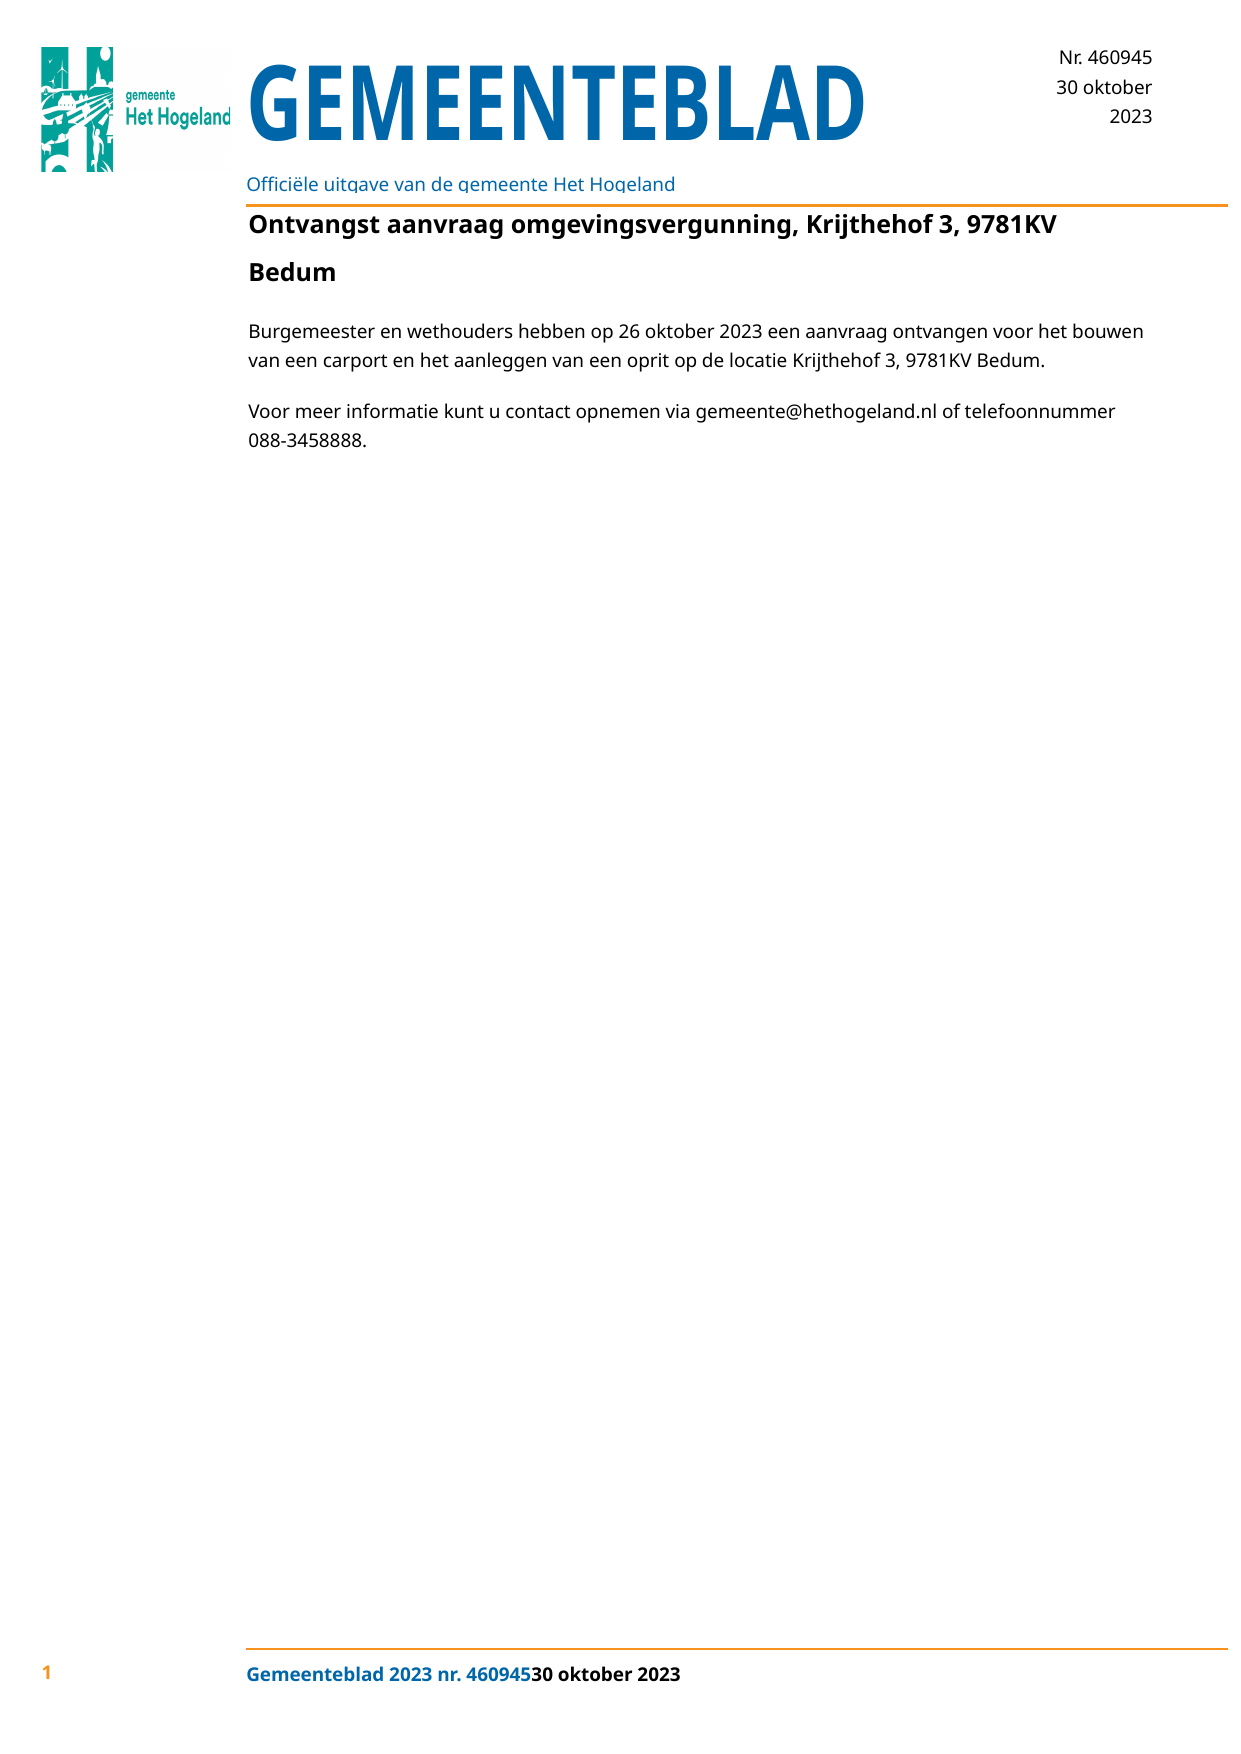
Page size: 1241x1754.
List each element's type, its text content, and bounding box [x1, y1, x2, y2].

picture [41, 47, 231, 172]
text Ontvangst aanvraag omgevingsvergunning, Krijthehof 3, 9781KV Bedum [248, 207, 1152, 288]
text Burgemeester en wethouders hebben op 26 oktober 2023 een aanvraag ontvangen voor het bouwen van een carport en het aanleggen van een oprit op de locatie Krijthehof 3, 9781KV Bedum. [248, 318, 1152, 373]
text Voor meer informatie kunt u contact opnemen via gemeente@hethogeland.nl of telefoonnummer 088-3458888. [248, 398, 1152, 453]
